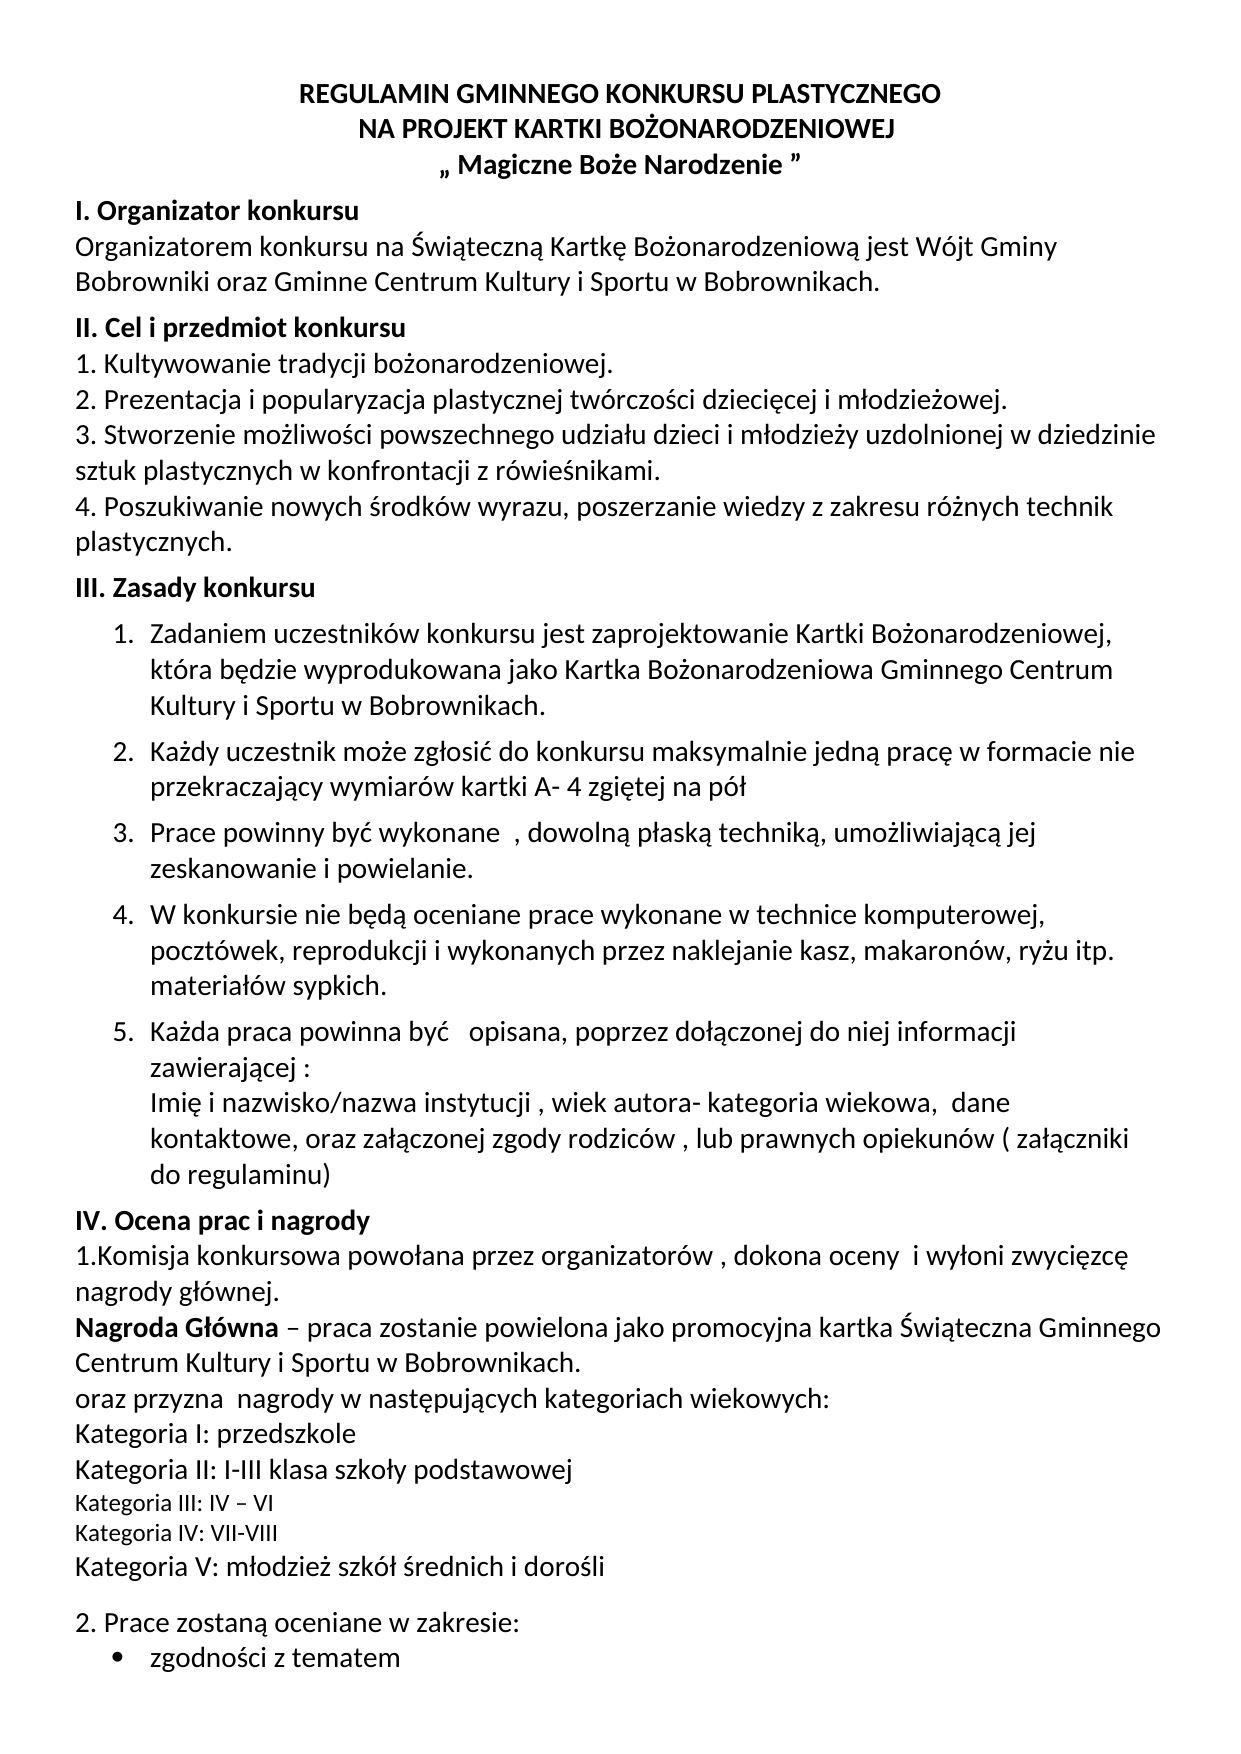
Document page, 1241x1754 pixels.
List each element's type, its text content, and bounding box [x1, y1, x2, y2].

text Kategoria IV: VII-VIII [75, 1517, 1165, 1548]
list zgodności z tematem [112, 1639, 1165, 1675]
text III. Zasady konkursu [75, 569, 1165, 605]
text NA PROJEKT KARTKI BOŻONARODZENIOWEJ [75, 111, 1165, 146]
list Każdy uczestnik może zgłosić do konkursu maksymalnie jedną pracę w formacie nie przekraczający wymiarów kartki A- 4 zgiętej na pół [112, 733, 1165, 804]
text 2. Prace zostaną oceniane w zakresie: [75, 1604, 1165, 1639]
text I. Organizator konkursu Organizatorem konkursu na Świąteczną Kartkę Bożonarodzeniową jest Wójt Gminy Bobrowniki oraz Gminne Centrum Kultury i Sportu w Bobrownikach. [75, 192, 1165, 299]
list Prace powinny być wykonane , dowolną płaską techniką, umożliwiającą jej zeskanowanie i powielanie. [112, 814, 1165, 886]
text Kategoria V: młodzież szkół średnich i dorośli [75, 1548, 1165, 1583]
text 1.Komisja konkursowa powołana przez organizatorów , dokona oceny i wyłoni zwycięzcę nagrody głównej. [75, 1237, 1165, 1309]
text II. Cel i przedmiot konkursu 1. Kultywowanie tradycji bożonarodzeniowej. 2. Prezentacja i popularyzacja plastycznej twórczości dziecięcej i młodzieżowej. 3. Stworzenie możliwości powszechnego udziału dzieci i młodzieży uzdolnionej w dziedzinie sztuk plastycznych w konfrontacji z rówieśnikami. 4. Poszukiwanie nowych środków wyrazu, poszerzanie wiedzy z zakresu różnych technik plastycznych. [75, 309, 1165, 559]
text „ Magiczne Boże Narodzenie ” [75, 146, 1165, 182]
text Nagroda Główna – praca zostanie powielona jako promocyjna kartka Świąteczna Gminnego Centrum Kultury i Sportu w Bobrownikach. [75, 1309, 1165, 1380]
text REGULAMIN GMINNEGO KONKURSU PLASTYCZNEGO [75, 75, 1165, 111]
text oraz przyzna nagrody w następujących kategoriach wiekowych: [75, 1380, 1165, 1416]
text Kategoria I: przedszkole Kategoria II: I-III klasa szkoły podstawowej Kategoria III: IV – VI [75, 1416, 1165, 1517]
list Każda praca powinna być opisana, poprzez dołączonej do niej informacji zawierającej : Imię i nazwisko/nazwa instytucji , wiek autora- kategoria wiekowa, dane kontaktowe, oraz załączonej zgody rodziców , lub prawnych opiekunów ( załączniki do regulaminu) [112, 1013, 1165, 1191]
list Zadaniem uczestników konkursu jest zaprojektowanie Kartki Bożonarodzeniowej, która będzie wyprodukowana jako Kartka Bożonarodzeniowa Gminnego Centrum Kultury i Sportu w Bobrownikach. [112, 615, 1165, 722]
text IV. Ocena prac i nagrody [75, 1202, 1165, 1237]
list W konkursie nie będą oceniane prace wykonane w technice komputerowej, pocztówek, reprodukcji i wykonanych przez naklejanie kasz, makaronów, ryżu itp. materiałów sypkich. [112, 896, 1165, 1003]
